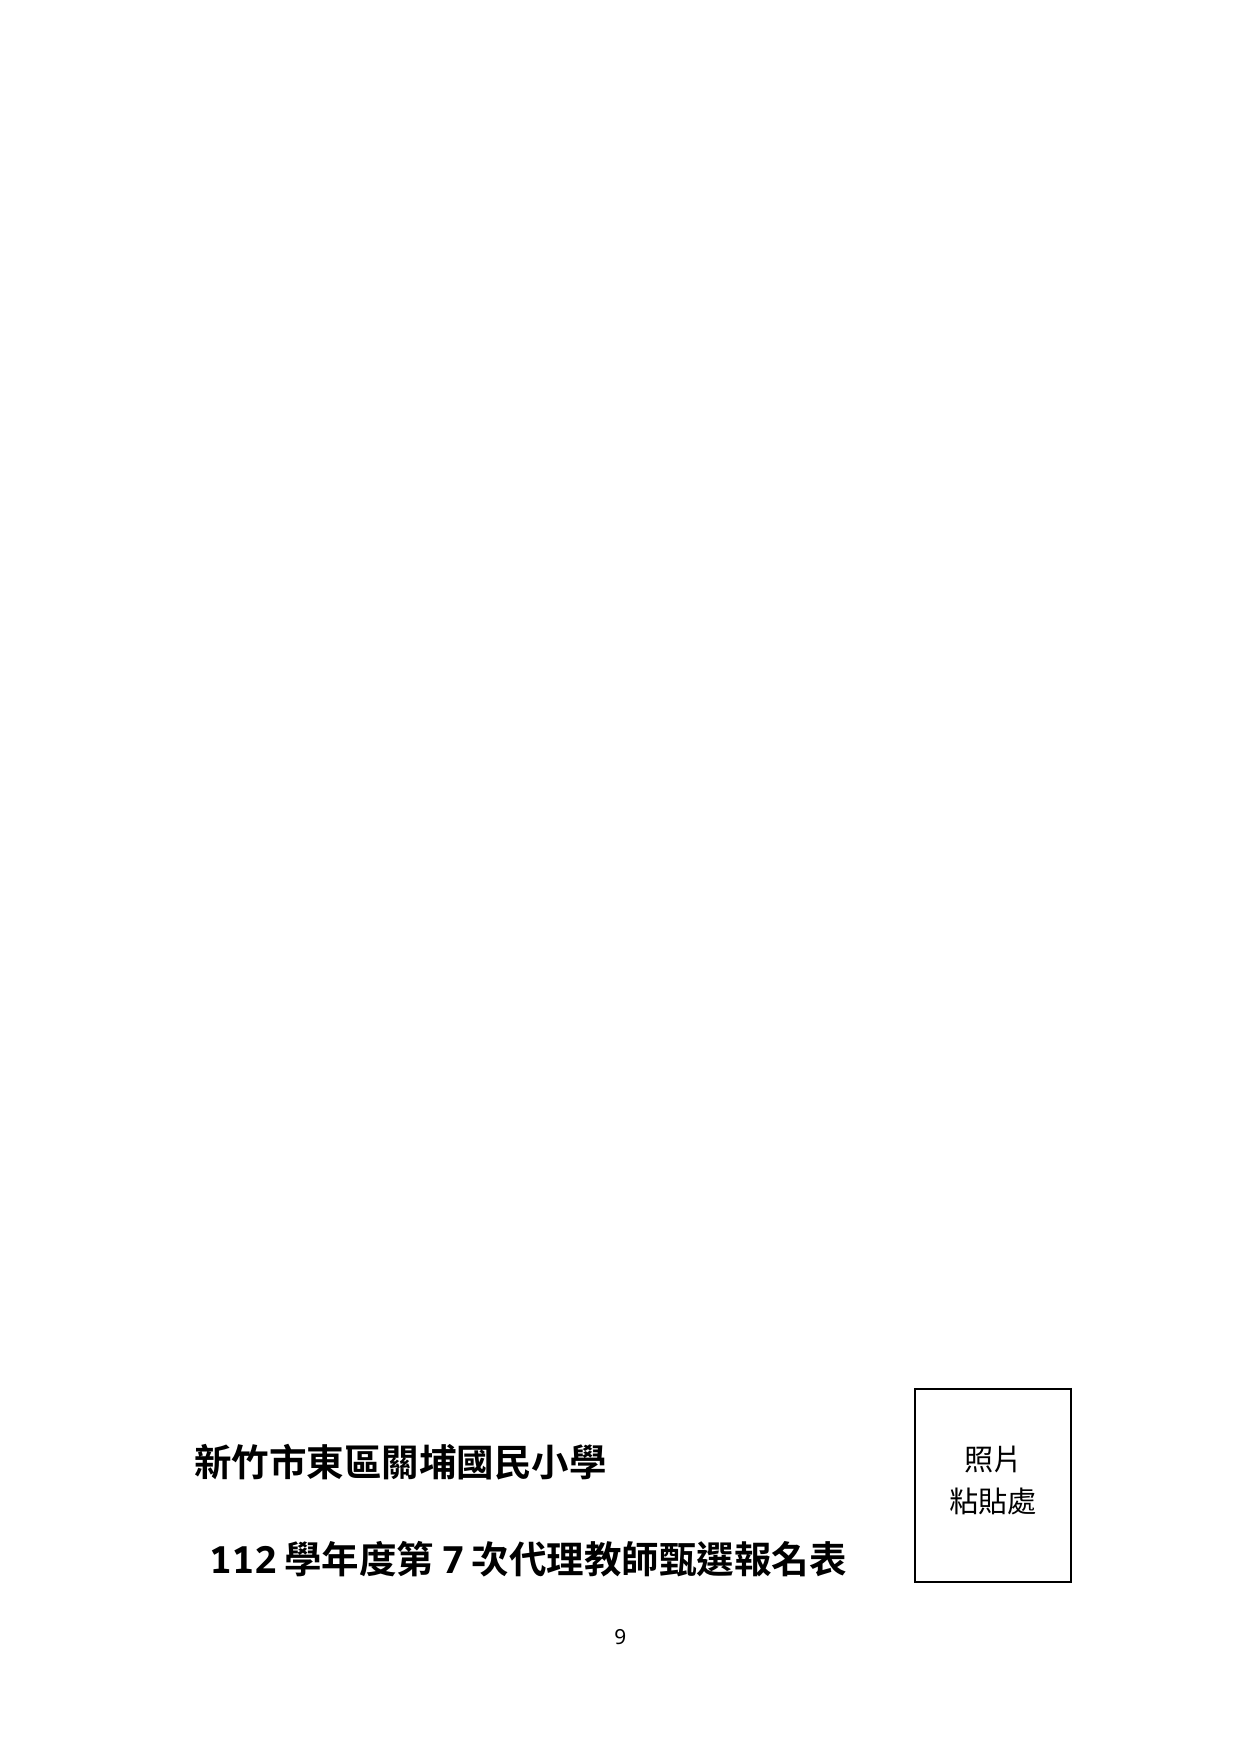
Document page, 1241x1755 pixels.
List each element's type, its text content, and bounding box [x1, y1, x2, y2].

text [916, 1390, 1070, 1581]
text 新竹市東區關埔國民小學 [157, 1418, 914, 1481]
text 112學年度第7次代理教師甄選報名表 [59, 1481, 1181, 1606]
text 照片 粘貼處 [931, 1437, 1055, 1521]
text [1072, 1418, 1181, 1481]
